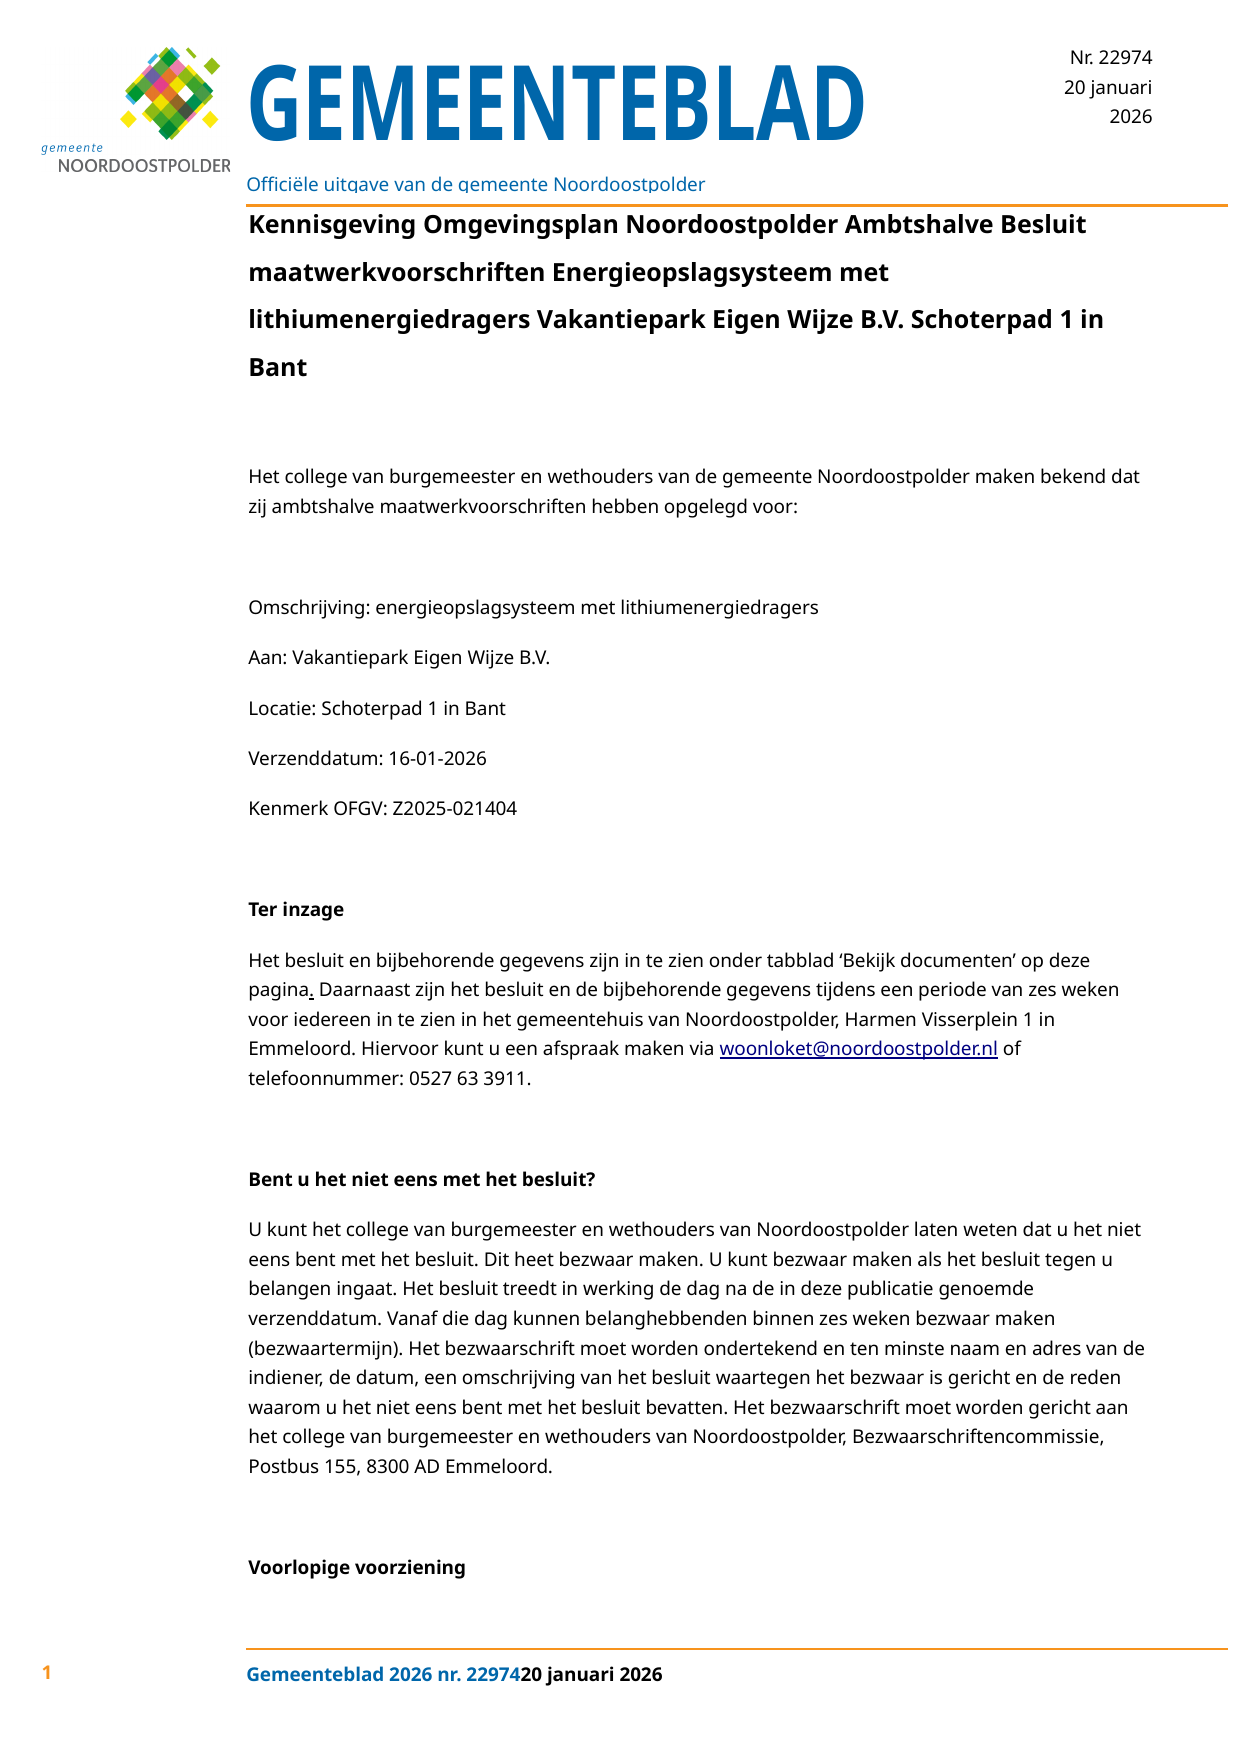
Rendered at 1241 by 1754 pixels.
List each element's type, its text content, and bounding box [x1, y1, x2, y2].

text Kenmerk OFGV: Z2025-021404 [248, 796, 1152, 821]
text Het college van burgemeester en wethouders van de gemeente Noordoostpolder maken bekend dat zij ambtshalve maatwerkvoorschriften hebben opgelegd voor: [248, 463, 1152, 519]
picture [41, 47, 231, 172]
text Ter inzage [248, 896, 1152, 922]
text Omschrijving: energieopslagsysteem met lithiumenergiedragers [248, 594, 1152, 620]
text Het besluit en bijbehorende gegevens zijn in te zien onder tabblad ‘Bekijk documenten’ op deze pagina. Daarnaast zijn het besluit en de bijbehorende gegevens tijdens een periode van zes weken voor iedereen in te zien in het gemeentehuis van Noordoostpolder, Harmen Visserplein 1 in Emmeloord. Hiervoor kunt u een afspraak maken via woonloket@noordoostpolder.nl of telefoonnummer: 0527 63 3911. [248, 947, 1152, 1091]
text U kunt het college van burgemeester en wethouders van Noordoostpolder laten weten dat u het niet eens bent met het besluit. Dit heet bezwaar maken. U kunt bezwaar maken als het besluit tegen u belangen ingaat. Het besluit treedt in werking de dag na de in deze publicatie genoemde verzenddatum. Vanaf die dag kunnen belanghebbenden binnen zes weken bezwaar maken (bezwaartermijn). Het bezwaarschrift moet worden ondertekend en ten minste naam en adres van de indiener, de datum, een omschrijving van het besluit waartegen het bezwaar is gericht en de reden waarom u het niet eens bent met het besluit bevatten. Het bezwaarschrift moet worden gericht aan het college van burgemeester en wethouders van Noordoostpolder, Bezwaarschriftencommissie, Postbus 155, 8300 AD Emmeloord. [248, 1216, 1152, 1479]
text Locatie: Schoterpad 1 in Bant [248, 695, 1152, 721]
text Kennisgeving Omgevingsplan Noordoostpolder Ambtshalve Besluit maatwerkvoorschriften Energieopslagsysteem met lithiumenergiedragers Vakantiepark Eigen Wijze B.V. Schoterpad 1 in Bant [248, 207, 1152, 384]
text Bent u het niet eens met het besluit? [248, 1166, 1152, 1192]
text Aan: Vakantiepark Eigen Wijze B.V. [248, 644, 1152, 670]
text Verzenddatum: 16-01-2026 [248, 745, 1152, 771]
text Voorlopige voorziening [248, 1554, 1152, 1580]
